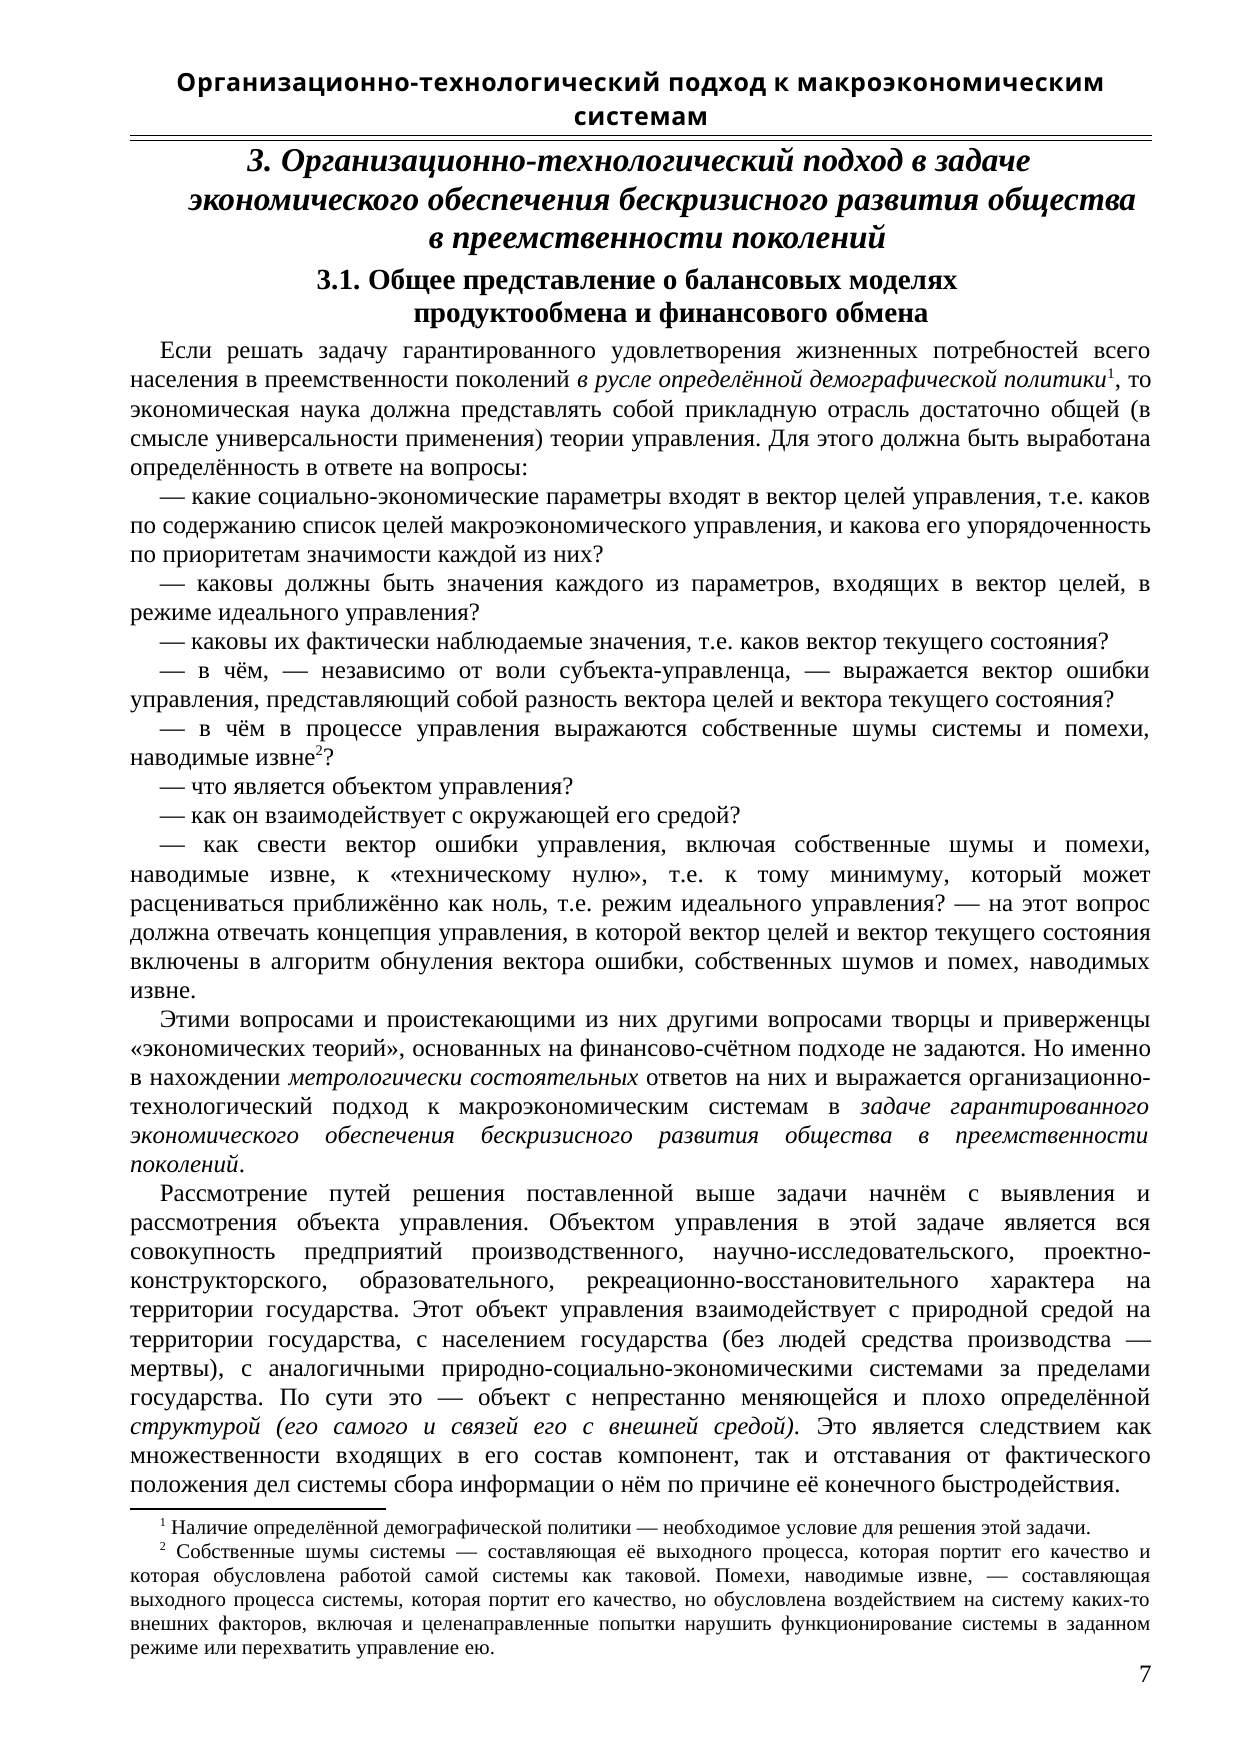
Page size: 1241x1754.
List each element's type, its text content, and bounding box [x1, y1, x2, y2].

text — в чём в процессе управления выражаются собственные шумы системы и помехи, наводимые извне? [130, 713, 1152, 771]
text Если решать задачу гарантированного удовлетворения жизненных потребностей всего населения в преемственности поколений в русле определённой демографической политики, то экономическая наука должна представлять собой прикладную отрасль достаточно общей (в смысле универсальности применения) теории управления. Для этого должна быть выработана определённость в ответе на вопросы: [130, 335, 1152, 481]
text — в чём, — независимо от воли субъекта-управленца, — выражается вектор ошибки управления, представляющий собой разность вектора целей и вектора текущего состояния? [130, 655, 1152, 713]
subtitle 3.1. Общее представление о балансовых моделях продуктообмена и финансового обмена [130, 262, 1152, 329]
text — как он взаимодействует с окружающей его средой? [130, 800, 1152, 829]
text Наличие определённой демографической политики — необходимое условие для решения этой задачи. [130, 1515, 1152, 1539]
text — какие социально-экономические параметры входят в вектор целей управления, т.е. каков по содержанию список целей макроэкономического управления, и какова его упорядоченность по приоритетам значимости каждой из них? [130, 481, 1152, 568]
text Этими вопросами и проистекающими из них другими вопросами творцы и приверженцы «экономических теорий», основанных на финансово-счётном подходе не задаются. Но именно в нахождении метрологически состоятельных ответов на них и выражается организационно-технологический подход к макроэкономическим системам в задаче гарантированного экономического обеспечения бескризисного развития общества в преемственности поколений. [130, 1004, 1152, 1178]
text Рассмотрение путей решения поставленной выше задачи начнём с выявления и рассмотрения объекта управления. Объектом управления в этой задаче является вся совокупность предприятий производственного, научно-исследовательского, проектно-конструкторского, образовательного, рекреационно-восстановительного характера на территории государства. Этот объект управления взаимодействует с природной средой на территории государства, с населением государства (без людей средства производства — мертвы), с аналогичными природно-социально-экономическими системами за пределами государства. По сути это — объект с непрестанно меняющейся и плохо определённой структурой (его самого и связей его с внешней средой). Это является следствием как множественности входящих в его состав компонент, так и отставания от фактического положения дел системы сбора информации о нём по причине её конечного быстродействия. [130, 1178, 1152, 1498]
text — каковы их фактически наблюдаемые значения, т.е. каков вектор текущего состояния? [130, 626, 1152, 655]
text Собственные шумы системы — составляющая её выходного процесса, которая портит его качество и которая обусловлена работой самой системы как таковой. Помехи, наводимые извне, — составляющая выходного процесса системы, которая портит его качество, но обусловлена воздействием на систему каких-то внешних факторов, включая и целенаправленные попытки нарушить функционирование системы в заданном режиме или перехватить управление ею. [130, 1539, 1152, 1659]
text — что является объектом управления? [130, 771, 1152, 800]
text — каковы должны быть значения каждого из параметров, входящих в вектор целей, в режиме идеального управления? [130, 568, 1152, 626]
subtitle 3. Организационно-технологический подход в задаче экономического обеспечения бескризисного развития общества в преемственности поколений [130, 141, 1152, 256]
text — как свести вектор ошибки управления, включая собственные шумы и помехи, наводимые извне, к «техническому нулю», т.е. к тому минимуму, который может расцениваться приближённо как ноль, т.е. режим идеального управления? — на этот вопрос должна отвечать концепция управления, в которой вектор целей и вектор текущего состояния включены в алгоритм обнуления вектора ошибки, собственных шумов и помех, наводимых извне. [130, 829, 1152, 1004]
